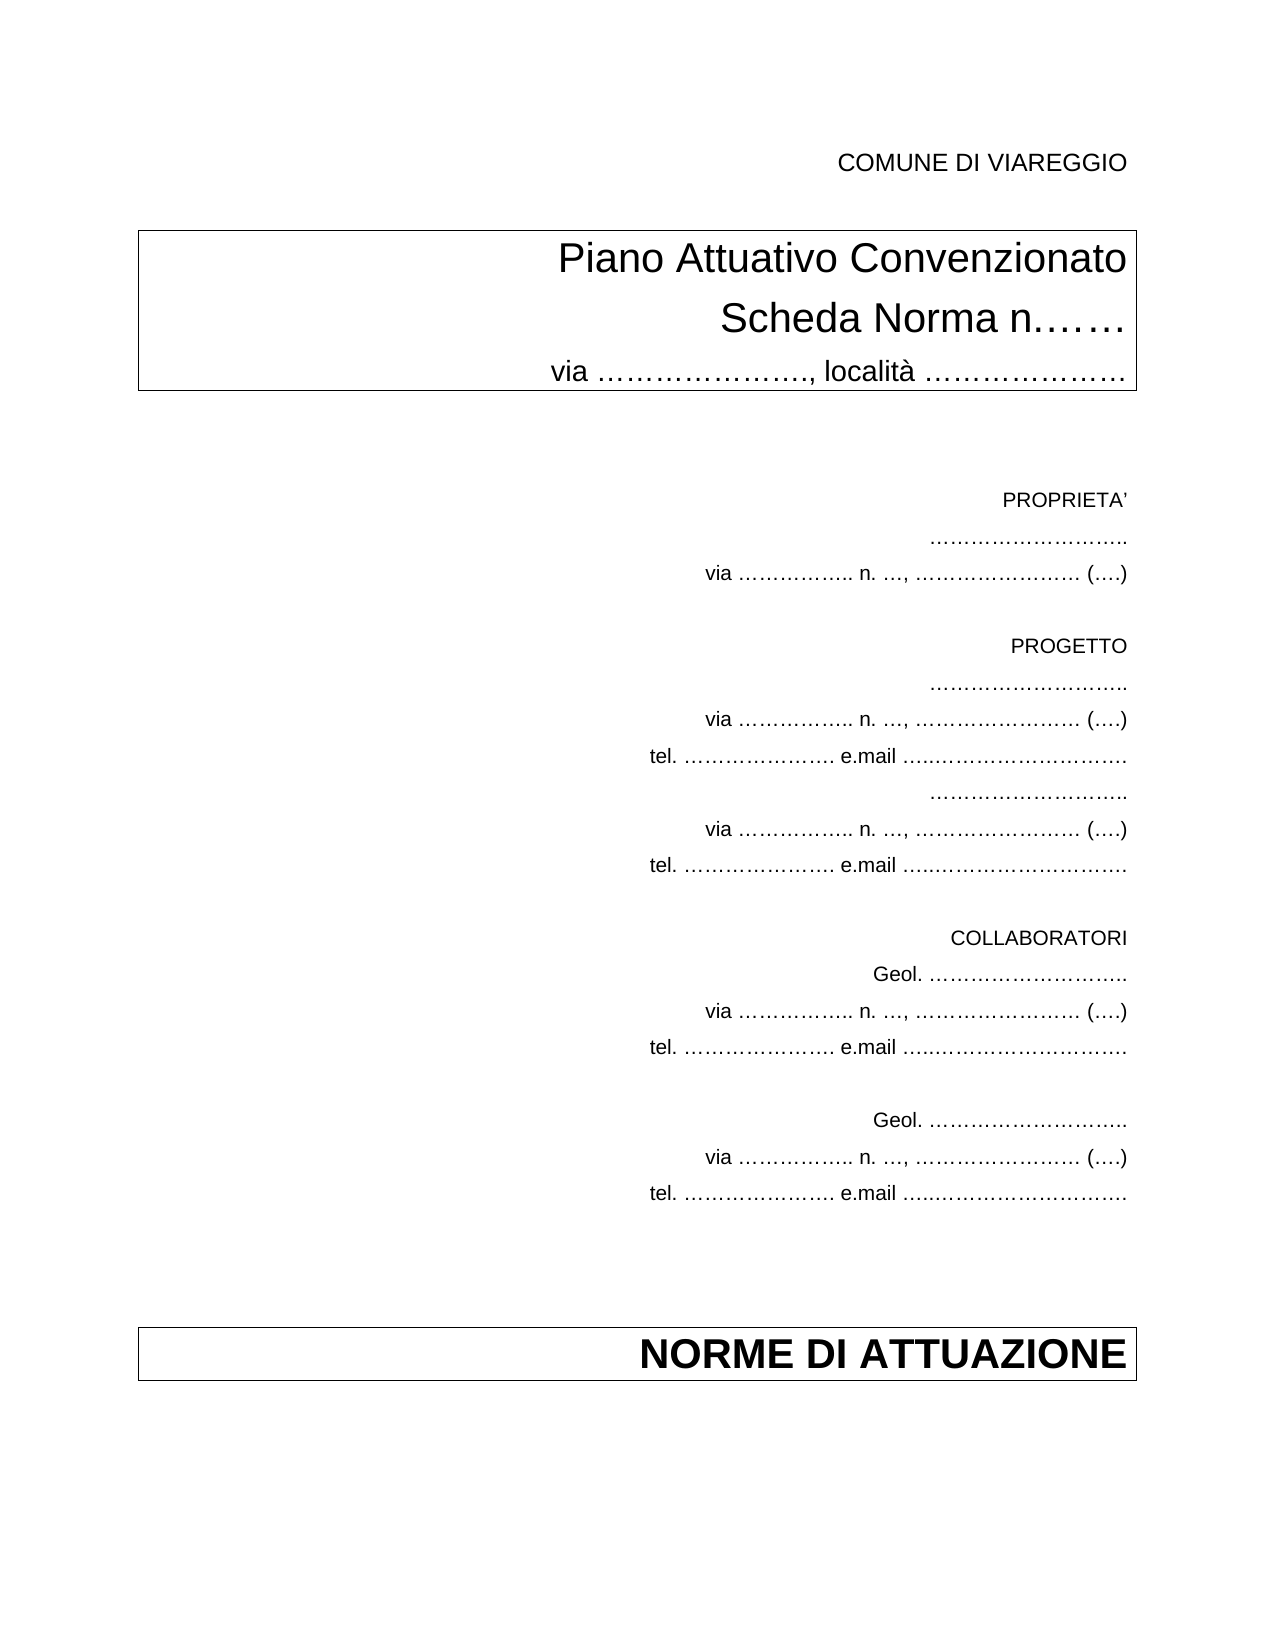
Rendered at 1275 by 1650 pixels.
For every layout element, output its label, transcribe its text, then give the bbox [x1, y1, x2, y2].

text via …………….. n. …, …………………… (….) [148, 707, 1127, 731]
text tel. …………………. e.mail …..………………………. [148, 1181, 1127, 1205]
text via …………….. n. …, …………………… (….) [148, 816, 1127, 840]
text COMUNE DI VIAREGGIO [148, 148, 1127, 176]
text via …………….. n. …, …………………… (….) [148, 561, 1127, 585]
text Piano Attuativo Convenzionato [139, 231, 1136, 281]
text tel. …………………. e.mail …..………………………. [148, 743, 1127, 767]
text via …………………., località ………………… [139, 351, 1136, 390]
text Scheda Norma n.…… [139, 291, 1136, 342]
text PROPRIETA’ [148, 488, 1127, 512]
text via …………….. n. …, …………………… (….) [148, 999, 1127, 1023]
text tel. …………………. e.mail …..………………………. [148, 1035, 1127, 1059]
text ……………………….. [148, 671, 1127, 694]
text COLLABORATORI [148, 926, 1127, 950]
text Geol. ……………………….. [148, 1108, 1127, 1132]
text via …………….. n. …, …………………… (….) [148, 1144, 1127, 1168]
text ……………………….. [148, 525, 1127, 549]
text NORME DI ATTUAZIONE [139, 1328, 1136, 1380]
text ……………………….. [148, 780, 1127, 804]
text tel. …………………. e.mail …..………………………. [148, 853, 1127, 877]
text PROGETTO [148, 634, 1127, 658]
text Geol. ……………………….. [148, 962, 1127, 986]
